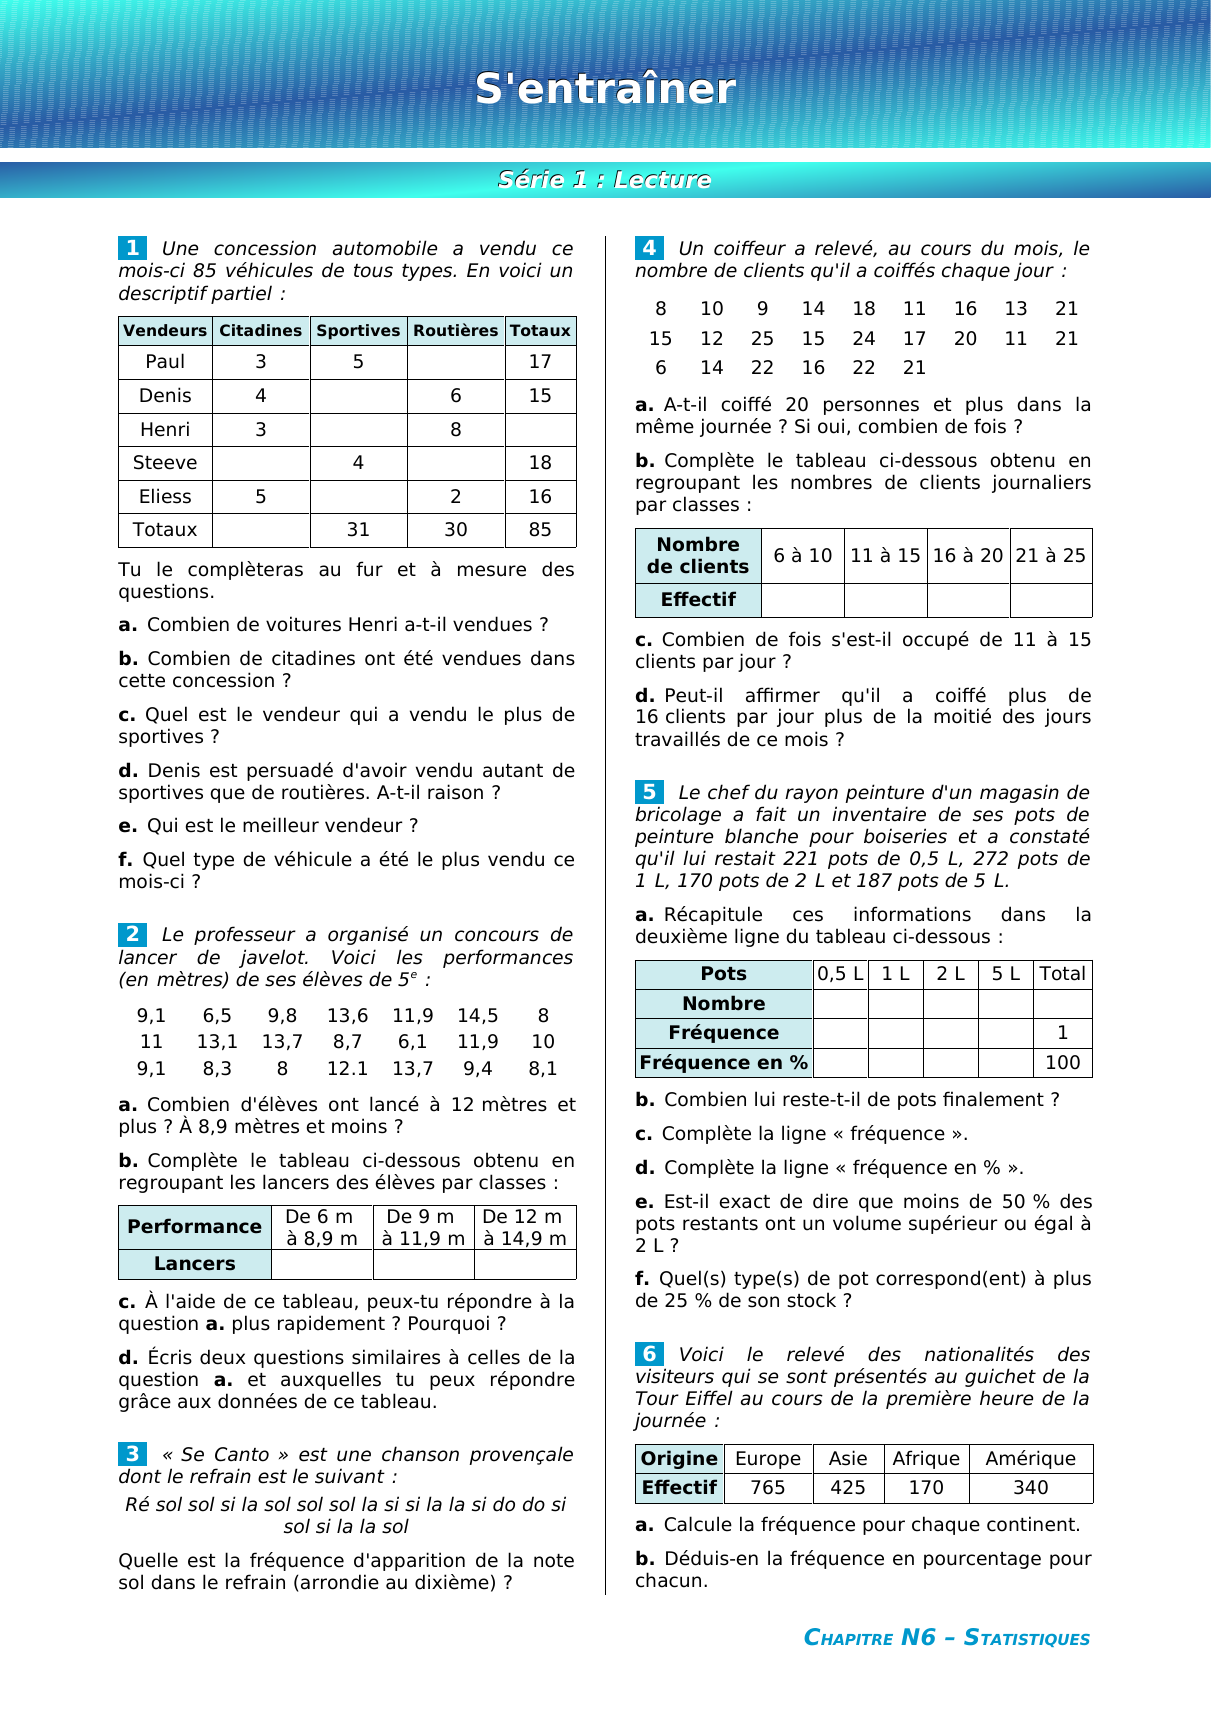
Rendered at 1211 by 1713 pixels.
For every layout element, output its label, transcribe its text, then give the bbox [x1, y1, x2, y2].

list Quel est le vendeur qui a vendu le plus de sportives ? [118, 704, 576, 748]
table_cell 340 [970, 1474, 1093, 1503]
table_cell 22 [737, 353, 788, 383]
table_cell Nombre [636, 990, 812, 1018]
table_cell 13,1 [185, 1029, 250, 1056]
list « Se Canto » est une chanson provençale dont le refrain est le suivant : [118, 1442, 576, 1488]
table_cell [924, 990, 978, 1018]
table_cell 11,9 [445, 1029, 510, 1056]
table_cell 4 [213, 380, 309, 413]
table_cell [213, 447, 309, 480]
table_cell 20 [940, 324, 991, 353]
table_cell 9,1 [118, 1056, 185, 1082]
list Quel type de véhicule a été le plus vendu ce mois-ci ? [118, 849, 576, 893]
table_cell [928, 584, 1009, 617]
table_header 5 L [979, 961, 1033, 989]
table_cell [1034, 990, 1092, 1018]
list À l'aide de ce tableau, peux-tu répondre à la question a. plus rapidement ? Pourquoi ? [118, 1291, 576, 1335]
table_cell 85 [506, 514, 576, 547]
table_cell [506, 414, 576, 446]
table_header Total [1034, 961, 1092, 989]
table_header 11,9 [380, 1003, 445, 1029]
table_cell [814, 1049, 867, 1077]
table_cell [475, 1250, 576, 1279]
list Voici le relevé des nationalités des visiteurs qui se sont présentés au guichet de la Tour Eiffel au cours de la première heure de la journée : [635, 1342, 1092, 1432]
list Combien de voitures Henri a-t-il vendues ? [118, 614, 576, 636]
table_header Totaux [506, 317, 576, 345]
list Complète le tableau ci-dessous obtenu en regroupant les lancers des élèves par classes : [118, 1150, 576, 1194]
table_cell 5 [311, 346, 407, 379]
table_cell [940, 353, 991, 383]
table_header 2 L [924, 961, 978, 989]
table_cell 1 [1034, 1019, 1092, 1048]
table_header 21 à 25 [1011, 529, 1092, 583]
table_cell Effectif [636, 1474, 723, 1503]
table_cell 4 [311, 447, 407, 480]
table_cell 15 [506, 380, 576, 413]
table_header Asie [814, 1445, 884, 1473]
table_cell [979, 1049, 1033, 1077]
table_cell [845, 584, 927, 617]
table_cell [408, 447, 504, 480]
table_cell [213, 514, 309, 547]
table_header 16 [940, 294, 991, 324]
table_header 18 [839, 294, 889, 324]
table_header Origine [636, 1445, 723, 1473]
table_cell [1041, 353, 1092, 383]
list Combien lui reste-t-il de pots finalement ? [635, 1089, 1092, 1111]
table_cell 17 [506, 346, 576, 379]
table_cell 3 [213, 346, 309, 379]
table_cell 6 [408, 380, 504, 413]
table_header Citadines [213, 317, 309, 345]
table_cell 8 [408, 414, 504, 446]
table_cell 30 [408, 514, 504, 547]
table_cell [374, 1250, 474, 1279]
table_cell [979, 1019, 1033, 1048]
table_cell Eliess [119, 481, 212, 513]
table_header 14 [788, 294, 839, 324]
table_header 9,1 [118, 1003, 185, 1029]
table_header 1 L [869, 961, 923, 989]
table_header 6 à 10 [762, 529, 844, 583]
table_header De 12 m à 14,9 m [475, 1206, 576, 1249]
table_header 6,5 [185, 1003, 250, 1029]
list Combien d'élèves ont lancé à 12 mètres et plus ? À 8,9 mètres et moins ? [118, 1094, 576, 1138]
list Peut-il affirmer qu'il a coiffé plus de 16 clients par jour plus de la moitié des jours travaillés de ce mois ? [635, 684, 1092, 750]
table_cell 24 [839, 324, 889, 353]
table_cell [869, 1019, 923, 1048]
table_cell 8,7 [315, 1029, 380, 1056]
table_cell [991, 353, 1041, 383]
table_cell [924, 1049, 978, 1077]
text Quelle est la fréquence d'apparition de la note sol dans le refrain (arrondie au dixième) ? [118, 1550, 576, 1594]
list Récapitule ces informations dans la deuxième ligne du tableau ci-dessous : [635, 904, 1092, 948]
table_header Sportives [311, 317, 407, 345]
table_cell 3 [213, 414, 309, 446]
table_header 14,5 [445, 1003, 510, 1029]
table_cell 6,1 [380, 1029, 445, 1056]
table_header 11 à 15 [845, 529, 927, 583]
table_header Vendeurs [119, 317, 212, 345]
table_cell 21 [889, 353, 940, 383]
list A-t-il coiffé 20 personnes et plus dans la même journée ? Si oui, combien de fois ? [635, 394, 1092, 438]
table_cell 31 [311, 514, 407, 547]
table_header Amérique [970, 1445, 1093, 1473]
table_cell 6 [635, 353, 687, 383]
table_header 9 [737, 294, 788, 324]
table_cell 14 [687, 353, 737, 383]
list Le chef du rayon peinture d'un magasin de bricolage a fait un inventaire de ses pots de peinture blanche pour boiseries et a constaté qu'il lui restait 221 pots de 0,5 L, 272 pots de 1 L, 170 pots de 2 L et 187 pots de 5 L. [635, 780, 1092, 892]
table_cell [272, 1250, 372, 1279]
table_cell Fréquence en % [636, 1049, 812, 1077]
table_cell 13,7 [250, 1029, 315, 1056]
table_cell 2 [408, 481, 504, 513]
table_cell 8,1 [510, 1056, 576, 1082]
table_cell 15 [635, 324, 687, 353]
table_cell 10 [510, 1029, 576, 1056]
table_header Pots [636, 961, 812, 989]
table_header Routières [408, 317, 504, 345]
table_cell [814, 990, 867, 1018]
table_cell 18 [506, 447, 576, 480]
table_cell Denis [119, 380, 212, 413]
list Complète la ligne « fréquence en % ». [635, 1157, 1092, 1179]
table_header De 6 m à 8,9 m [272, 1206, 372, 1249]
table_header 8 [510, 1003, 576, 1029]
table_cell [311, 414, 407, 446]
table_cell 22 [839, 353, 889, 383]
table_header 13 [991, 294, 1041, 324]
table_cell 12 [687, 324, 737, 353]
table_cell 13,7 [380, 1056, 445, 1082]
table_cell [762, 584, 844, 617]
table_cell 5 [213, 481, 309, 513]
list Un coiffeur a relevé, au cours du mois, le nombre de clients qu'il a coiffés chaque jour : [635, 236, 1092, 282]
table_cell 170 [885, 1474, 969, 1503]
table_header 13,6 [315, 1003, 380, 1029]
table_cell Fréquence [636, 1019, 812, 1048]
table_cell [311, 380, 407, 413]
table_cell Effectif [636, 584, 761, 617]
table_header Performance [119, 1206, 271, 1249]
table_header 0,5 L [814, 961, 867, 989]
table_cell [869, 990, 923, 1018]
table_cell 765 [725, 1474, 812, 1503]
table_cell [311, 481, 407, 513]
list Quel(s) type(s) de pot correspond(ent) à plus de 25 % de son stock ? [635, 1268, 1092, 1312]
table_cell Lancers [119, 1250, 271, 1279]
table_header Afrique [885, 1445, 969, 1473]
table_cell Henri [119, 414, 212, 446]
table_header 10 [687, 294, 737, 324]
table_cell [408, 346, 504, 379]
table_header 8 [635, 294, 687, 324]
table_cell Paul [119, 346, 212, 379]
table_cell 16 [506, 481, 576, 513]
table_cell 9,4 [445, 1056, 510, 1082]
table_cell 11 [118, 1029, 185, 1056]
table_header 9,8 [250, 1003, 315, 1029]
table_cell Steeve [119, 447, 212, 480]
list Combien de fois s'est-il occupé de 11 à 15 clients par jour ? [635, 629, 1092, 673]
table_cell [979, 990, 1033, 1018]
table_cell 15 [788, 324, 839, 353]
list Complète la ligne « fréquence ». [635, 1123, 1092, 1145]
table_cell Totaux [119, 514, 212, 547]
table_header Europe [725, 1445, 812, 1473]
list Ré sol sol si la sol sol sol la si si la la si do do si sol si la la sol [118, 1494, 576, 1538]
table_cell 25 [737, 324, 788, 353]
list Le professeur a organisé un concours de lancer de javelot. Voici les performances (en mètres) de ses élèves de 5e : [118, 922, 576, 991]
table_cell 8,3 [185, 1056, 250, 1082]
list Déduis-en la fréquence en pourcentage pour chacun. [635, 1548, 1092, 1592]
text Tu le complèteras au fur et à mesure des questions. [118, 559, 576, 603]
list Complète le tableau ci-dessous obtenu en regroupant les nombres de clients journaliers par classes : [635, 450, 1092, 516]
list Denis est persuadé d'avoir vendu autant de sportives que de routières. A-t-il raison ? [118, 759, 576, 803]
list Qui est le meilleur vendeur ? [118, 815, 576, 837]
table_cell 17 [889, 324, 940, 353]
table_header 11 [889, 294, 940, 324]
list Est-il exact de dire que moins de 50 % des pots restants ont un volume supérieur ou égal à 2 L ? [635, 1191, 1092, 1256]
table_cell [814, 1019, 867, 1048]
table_cell [869, 1049, 923, 1077]
table_cell 8 [250, 1056, 315, 1082]
table_header De 9 m à 11,9 m [374, 1206, 474, 1249]
list Une concession automobile a vendu ce mois-ci 85 véhicules de tous types. En voici un descriptif partiel : [118, 236, 576, 304]
table_cell 11 [991, 324, 1041, 353]
table_cell [1011, 584, 1092, 617]
table_cell [924, 1019, 978, 1048]
list Écris deux questions similaires à celles de la question a. et auxquelles tu peux répondre grâce aux données de ce tableau. [118, 1347, 576, 1412]
table_cell 16 [788, 353, 839, 383]
list Calcule la fréquence pour chaque continent. [635, 1514, 1092, 1536]
table_cell 21 [1041, 324, 1092, 353]
table_header Nombre de clients [636, 529, 761, 583]
table_cell 425 [814, 1474, 884, 1503]
table_cell 100 [1034, 1049, 1092, 1077]
table_cell 12,1 [315, 1056, 380, 1082]
table_header 16 à 20 [928, 529, 1009, 583]
list Combien de citadines ont été vendues dans cette concession ? [118, 648, 576, 692]
table_header 21 [1041, 294, 1092, 324]
